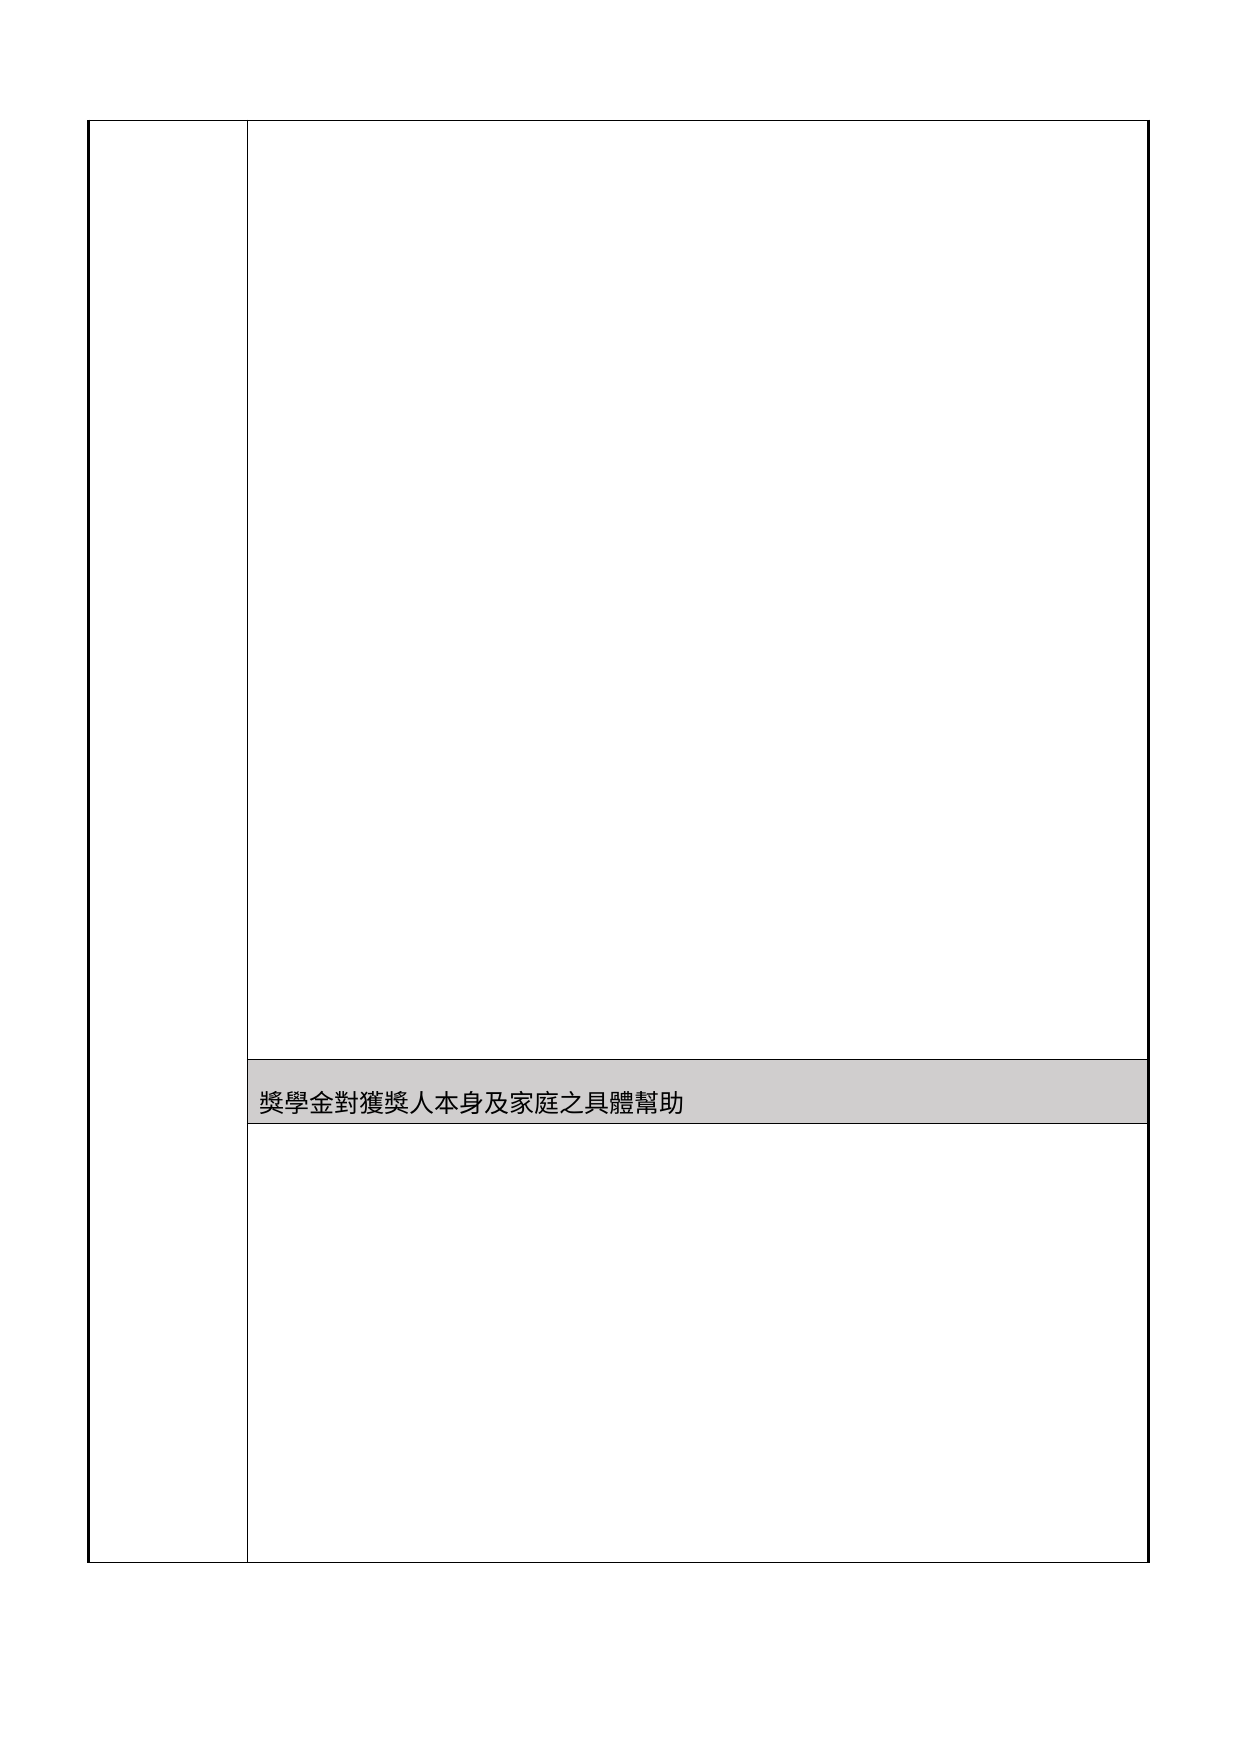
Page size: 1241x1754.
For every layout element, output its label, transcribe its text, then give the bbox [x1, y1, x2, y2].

table_cell [248, 121, 1147, 1059]
table_cell [248, 1124, 1147, 1562]
table_cell [90, 121, 247, 1562]
table_cell 獎學金對獲獎人本身及家庭之具體幫助 [248, 1060, 1147, 1123]
